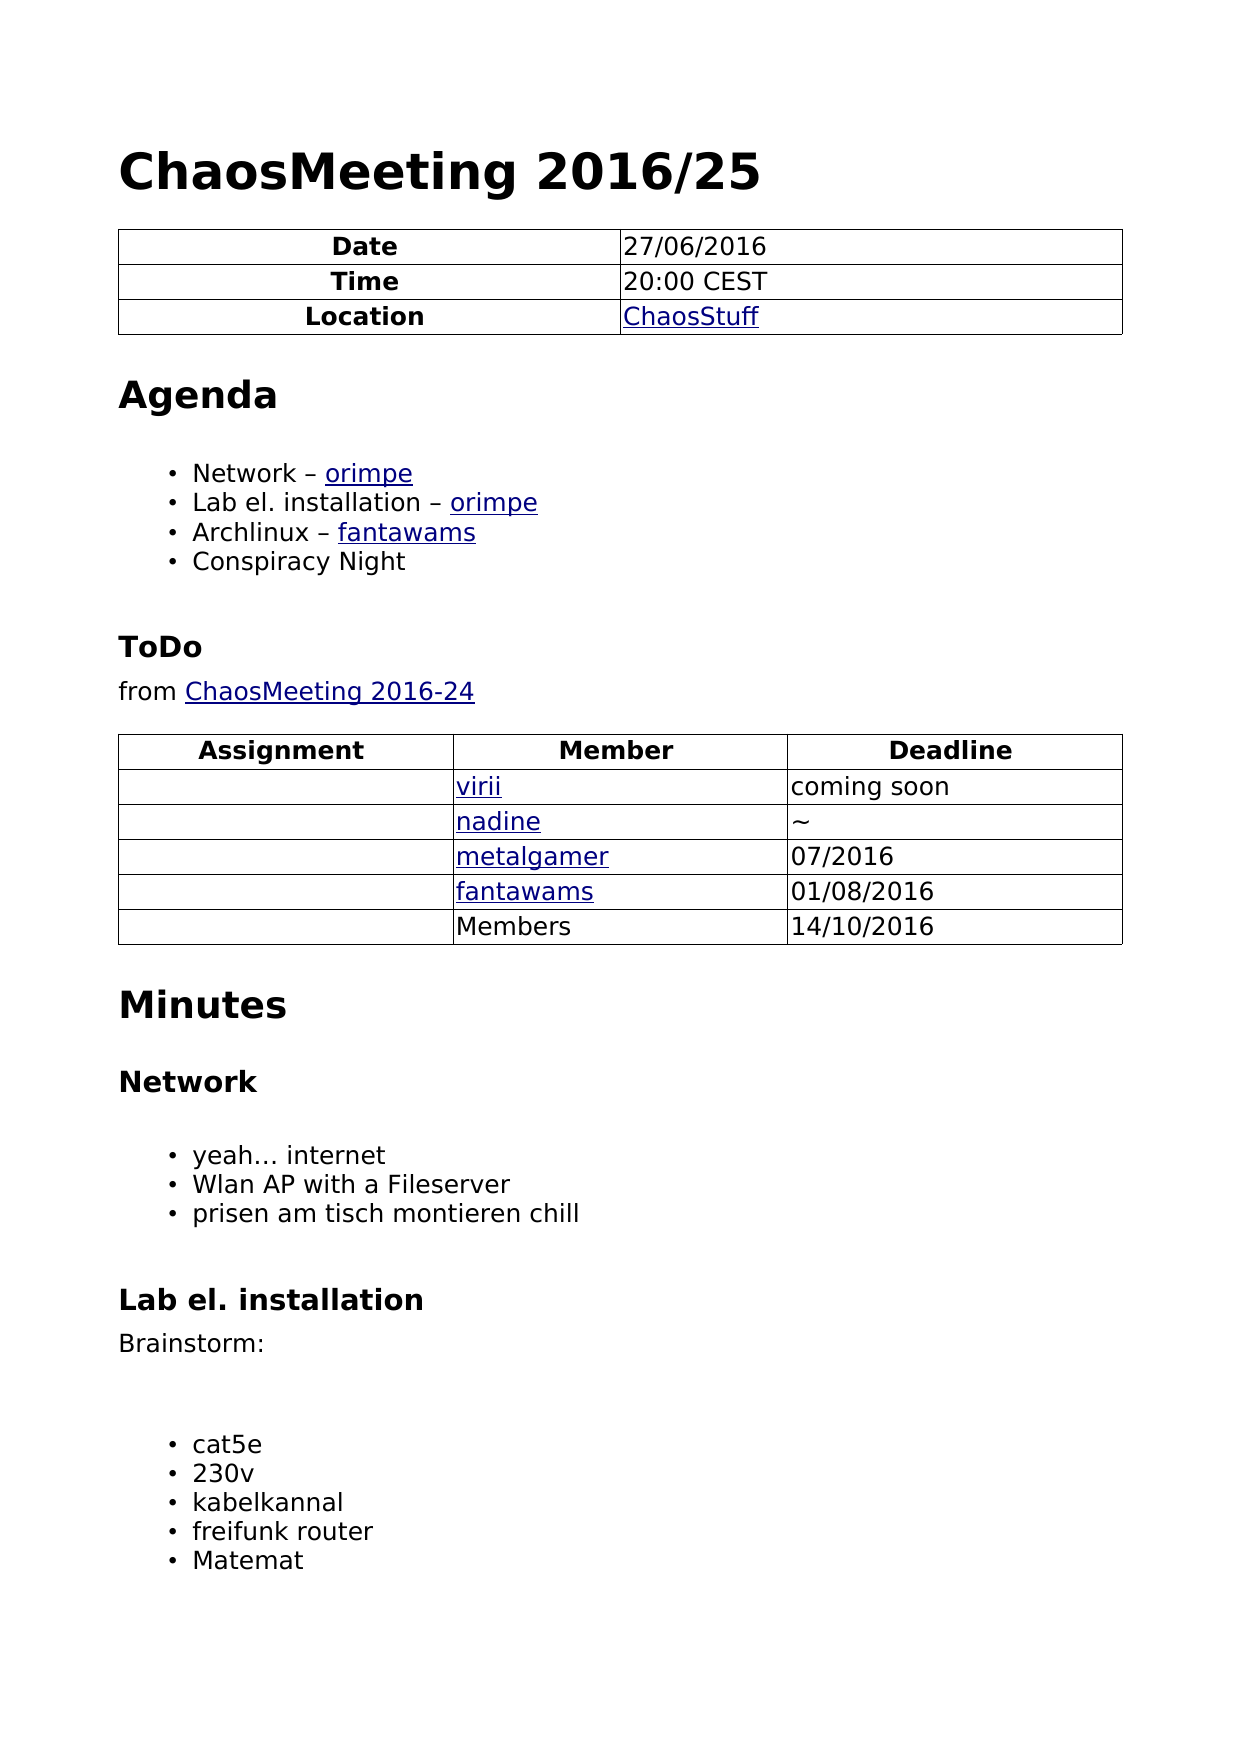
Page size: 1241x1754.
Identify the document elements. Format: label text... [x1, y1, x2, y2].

list Matemat [177, 1547, 1122, 1576]
table_cell [119, 910, 453, 944]
list prisen am tisch montieren chill [177, 1199, 1122, 1229]
table_cell Time [119, 265, 620, 299]
subtitle Network [118, 1065, 1122, 1099]
table_header 27/06/2016 [621, 230, 1122, 264]
table_header Date [119, 230, 620, 264]
text from ChaosMeeting 2016-24 [118, 677, 1122, 706]
list kabelkannal [177, 1488, 1122, 1517]
table_header Deadline [788, 735, 1122, 769]
list Conspiracy Night [177, 547, 1122, 576]
list Archlinux – fantawams [177, 518, 1122, 547]
table_cell 01/08/2016 [788, 875, 1122, 909]
subtitle Lab el. installation [118, 1283, 1122, 1317]
table_cell 14/10/2016 [788, 910, 1122, 944]
subtitle ChaosMeeting 2016/25 [118, 143, 1122, 201]
table_cell [119, 770, 453, 804]
table_cell 20:00 CEST [621, 265, 1122, 299]
table_cell [119, 875, 453, 909]
list Network – orimpe [177, 459, 1122, 489]
table_cell [119, 840, 453, 874]
subtitle ToDo [118, 631, 1122, 664]
text Brainstorm: [118, 1329, 1122, 1388]
table_cell 07/2016 [788, 840, 1122, 874]
list cat5e [177, 1430, 1122, 1459]
list 230v [177, 1459, 1122, 1488]
subtitle Minutes [118, 984, 1122, 1028]
table_cell fantawams [454, 875, 787, 909]
list freifunk router [177, 1517, 1122, 1547]
table_cell [119, 805, 453, 839]
list yeah… internet [177, 1141, 1122, 1170]
table_cell virii [454, 770, 787, 804]
table_cell nadine [454, 805, 787, 839]
list Wlan AP with a Fileserver [177, 1170, 1122, 1199]
table_cell ChaosStuff [621, 300, 1122, 334]
table_cell metalgamer [454, 840, 787, 874]
table_cell coming soon [788, 770, 1122, 804]
table_cell ~ [788, 805, 1122, 839]
subtitle Agenda [118, 374, 1122, 417]
table_cell Members [454, 910, 787, 944]
table_header Assignment [119, 735, 453, 769]
table_cell Location [119, 300, 620, 334]
table_header Member [454, 735, 787, 769]
list Lab el. installation – orimpe [177, 489, 1122, 518]
